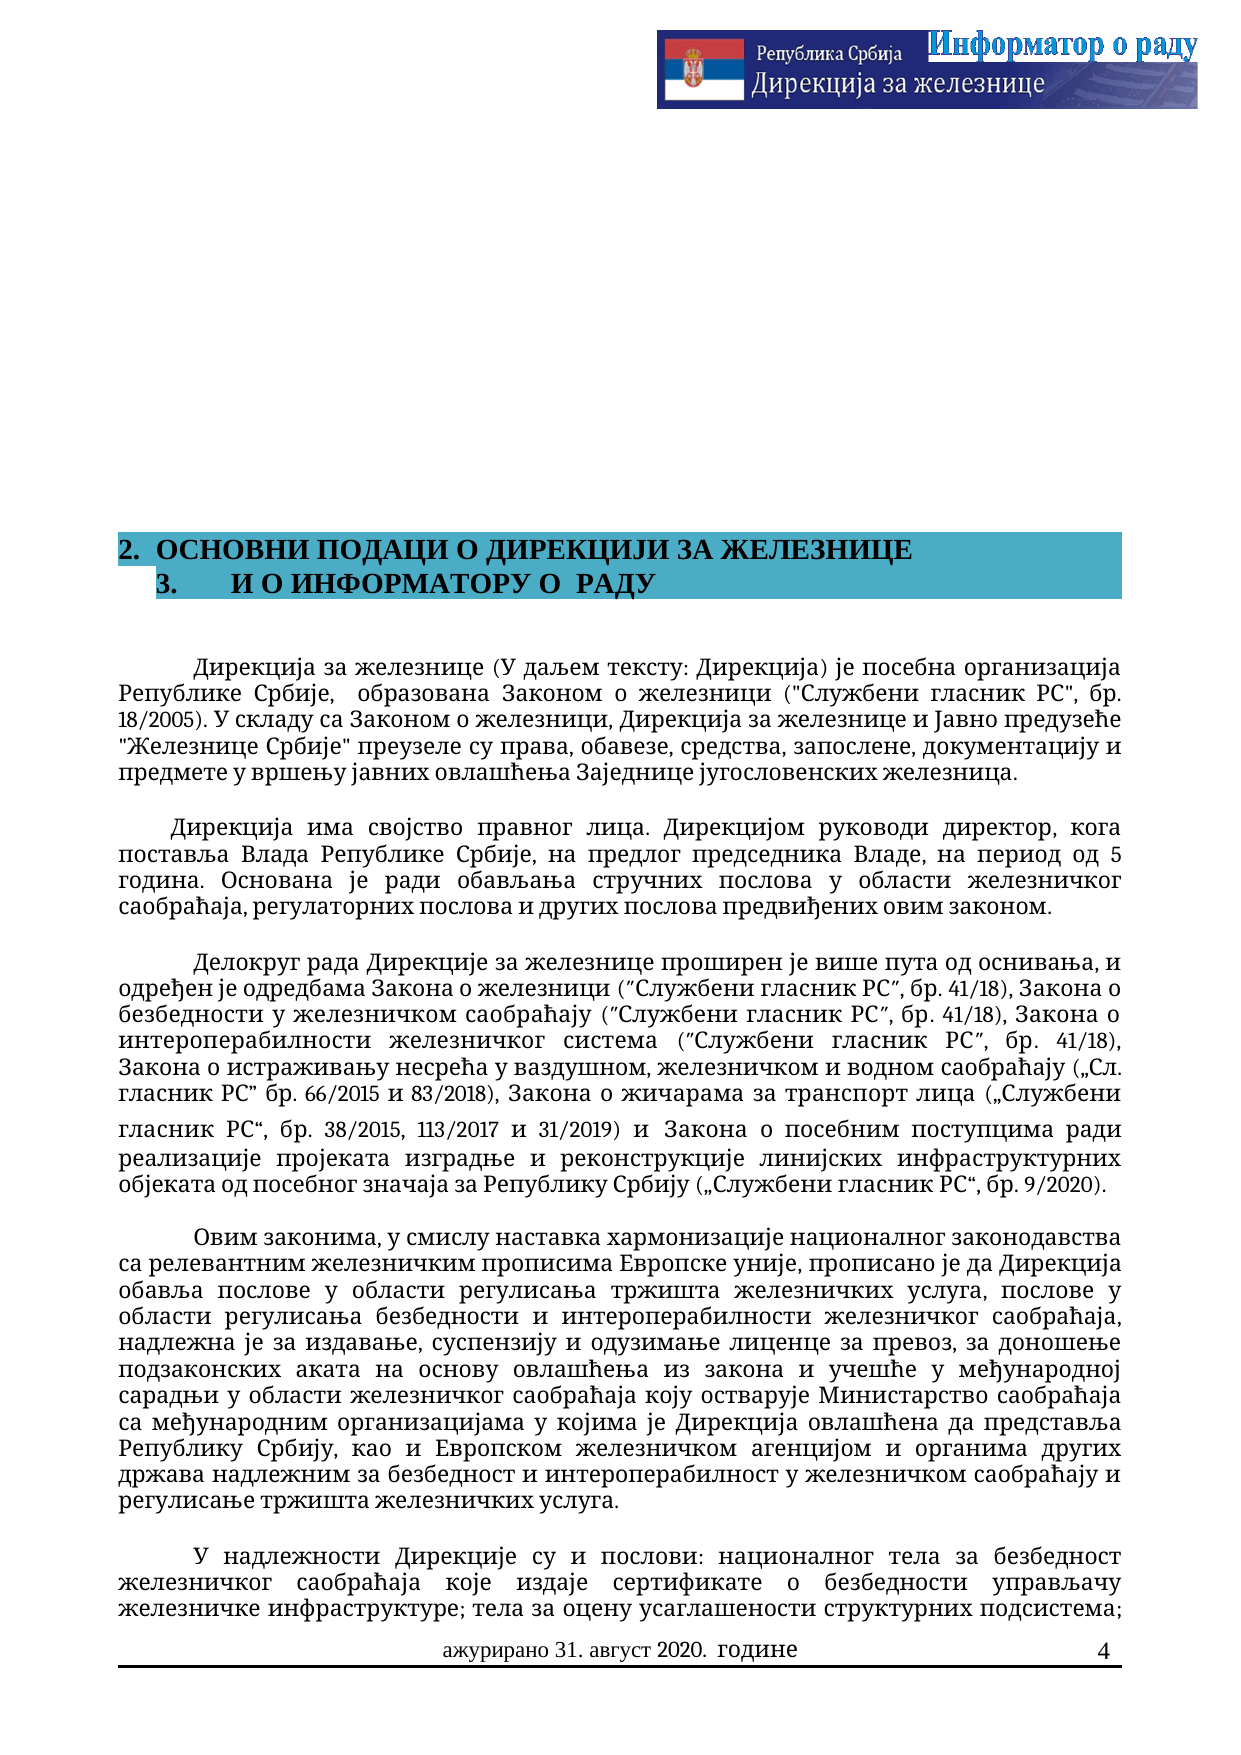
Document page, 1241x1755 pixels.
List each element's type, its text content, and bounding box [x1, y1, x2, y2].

text Овим законима, у смислу наставка хармонизације националног законодавства са релевантним железничким прописима Европске уније, прописано је да Дирекција обавља послове у области регулисања тржишта железничких услуга, послове у области регулисања безбедности и интероперабилности железничког саобраћаја, надлежна је за издавање, суспензију и одузимање лиценце за превоз, за доношење подзаконских аката на основу овлашћења из закона и учешће у међународној сарадњи у области железничког саобраћаја коју остварује Министарство саобраћаја са међународним организацијама у којима је Дирекција овлашћена да представља Републику Србију, као и Европском железничком агенцијом и органима других држава надлежним за безбедност и интероперабилност у железничком саобраћају и регулисање тржишта железничких услуга. [118, 1225, 1122, 1515]
text Дирекција за железнице (У даљем тексту: Дирекција) је посебна организација Републике Србије, образована Законом о железници ("Службени гласник РС", бр. 18/2005). У складу са Законом о железници, Дирекција за железнице и Јавно предузеће "Железнице Србије" преузеле су права, обавезе, средства, запослене, документацију и предмете у вршењу јавних овлашћења Заједнице југословенских железница. [118, 654, 1122, 786]
text Делокруг рада Дирекције за железнице проширен је више пута од оснивања, и одређен је одредбама Закона о железници (″Службени гласник РС″, бр. 41/18), Закона о безбедности у железничком саобраћају (″Службени гласник РС″, бр. 41/18), Закона о интероперабилности железничког система (″Службени гласник РС″, бр. 41/18), Закона о истраживању несрећа у ваздушном, железничком и водном саобраћају („Сл. гласник РС” бр. 66/2015 и 83/2018), Закона о жичарама за транспорт лица („Службени гласник РС“, бр. 38/2015, 113/2017 и 31/2019) и Закона о посебним поступцима ради реализације пројеката изградње и реконструкције линијских инфраструктурних објеката од посебног значаја за Републику Србију („Службени гласник РС“, бр. 9/2020). [118, 949, 1122, 1198]
subtitle И О ИНФОРМАТОРУ О РАДУ [156, 566, 1122, 599]
text Дирекција има својство правног лица. Дирекцијом руководи директор, кога поставља Влада Републике Србије, на предлог председника Владе, на период од 5 година. Основана је ради обављања стручних послова у области железничког саобраћаја, регулаторних послова и других послова предвиђених овим законом. [118, 815, 1122, 921]
text У надлежности Дирекције су и послови: националног тела за безбедност железничког саобраћаја које издаје сертификате о безбедности управљачу железничке инфраструктуре; тела за оцену усаглашености структурних подсистема; [118, 1543, 1122, 1622]
subtitle ОСНОВНИ ПОДАЦИ О ДИРЕКЦИЈИ ЗА ЖЕЛЕЗНИЦЕ [118, 532, 1122, 566]
